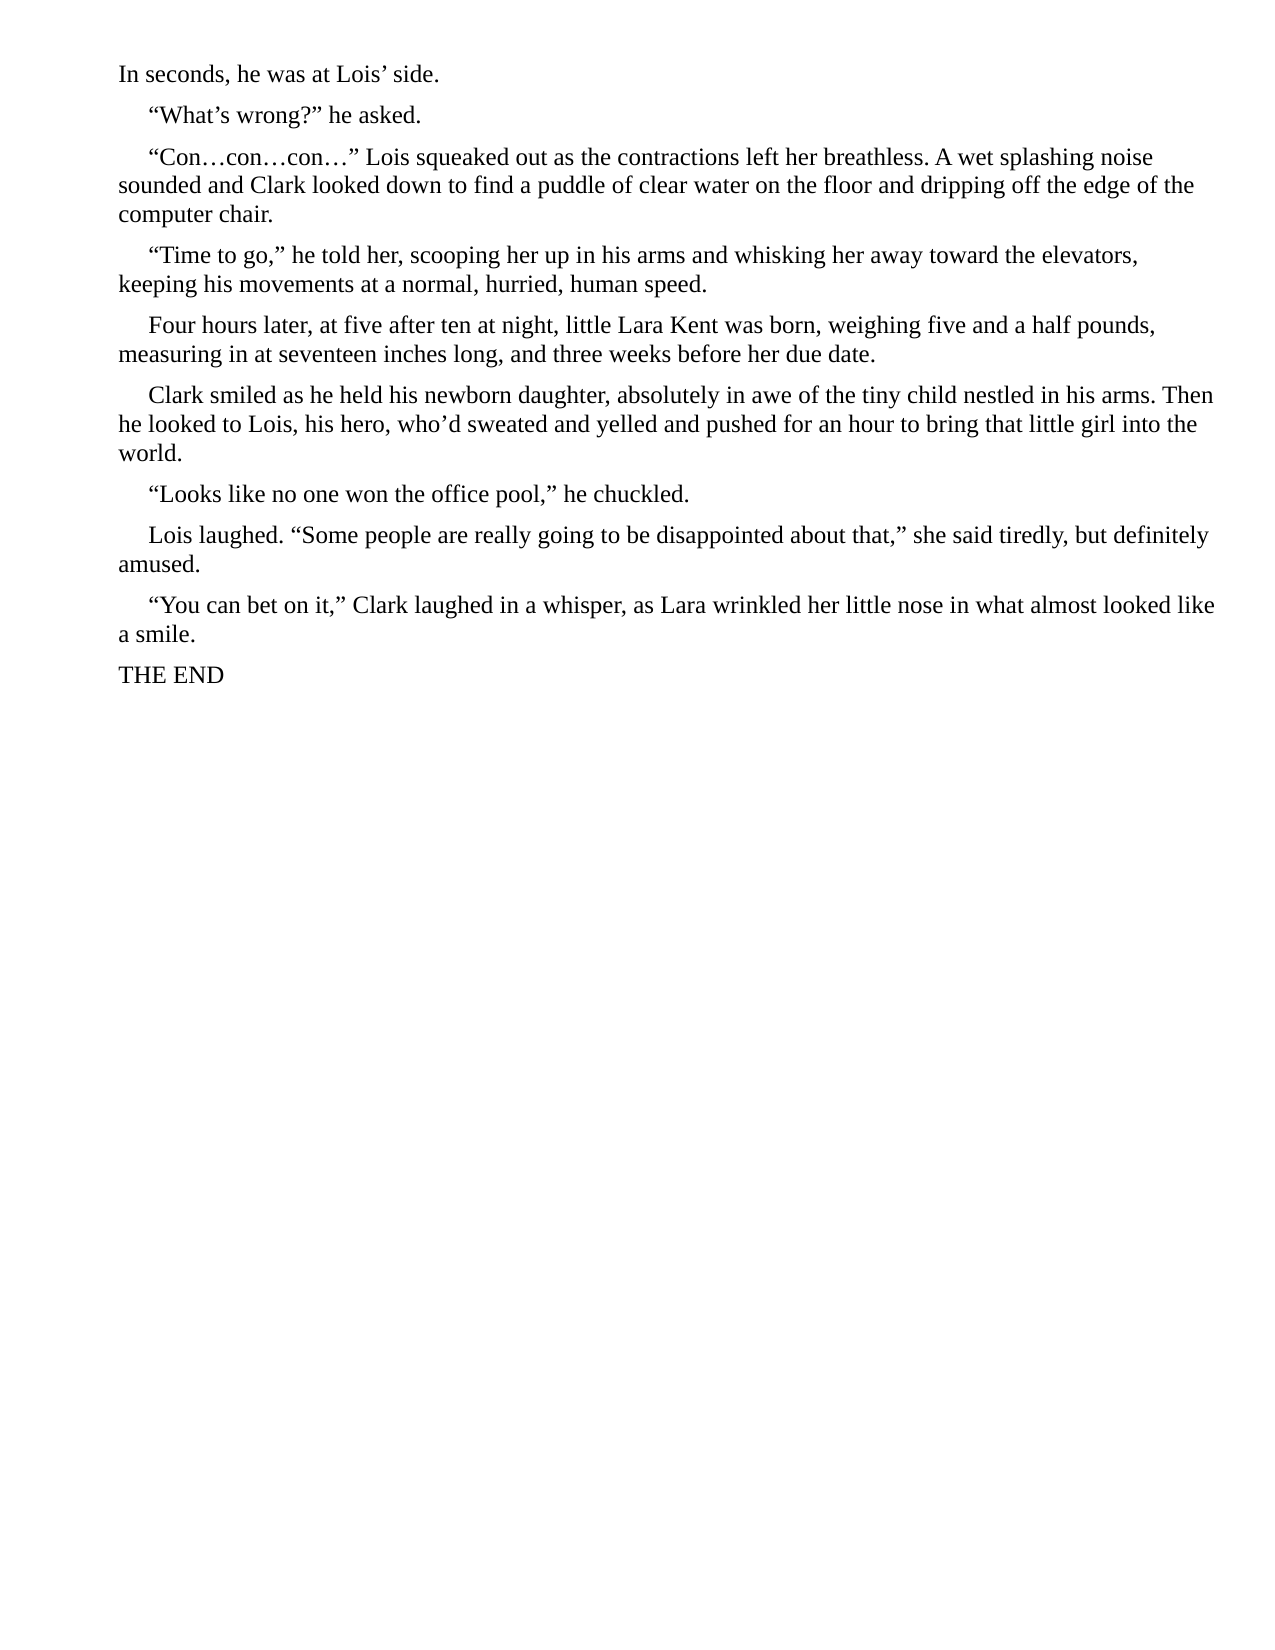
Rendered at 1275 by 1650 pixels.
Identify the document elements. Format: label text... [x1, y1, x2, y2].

text Clark smiled as he held his newborn daughter, absolutely in awe of the tiny child nestled in his arms. Then he looked to Lois, his hero, who’d sweated and yelled and pushed for an hour to bring that little girl into the world. [118, 380, 1216, 467]
text THE END [118, 660, 1216, 689]
text “Con…con…con…” Lois squeaked out as the contractions left her breathless. A wet splashing noise sounded and Clark looked down to find a puddle of clear water on the floor and dripping off the edge of the computer chair. [118, 142, 1216, 228]
text In seconds, he was at Lois’ side. [118, 59, 1216, 88]
text Lois laughed. “Some people are really going to be disappointed about that,” she said tiredly, but definitely amused. [118, 520, 1216, 578]
text “You can bet on it,” Clark laughed in a whisper, as Lara wrinkled her little nose in what almost looked like a smile. [118, 590, 1216, 648]
text “Looks like no one won the office pool,” he chuckled. [118, 479, 1216, 508]
text Four hours later, at five after ten at night, little Lara Kent was born, weighing five and a half pounds, measuring in at seventeen inches long, and three weeks before her due date. [118, 310, 1216, 368]
text “Time to go,” he told her, scooping her up in his arms and whisking her away toward the elevators, keeping his movements at a normal, hurried, human speed. [118, 240, 1216, 298]
text “What’s wrong?” he asked. [118, 100, 1216, 129]
